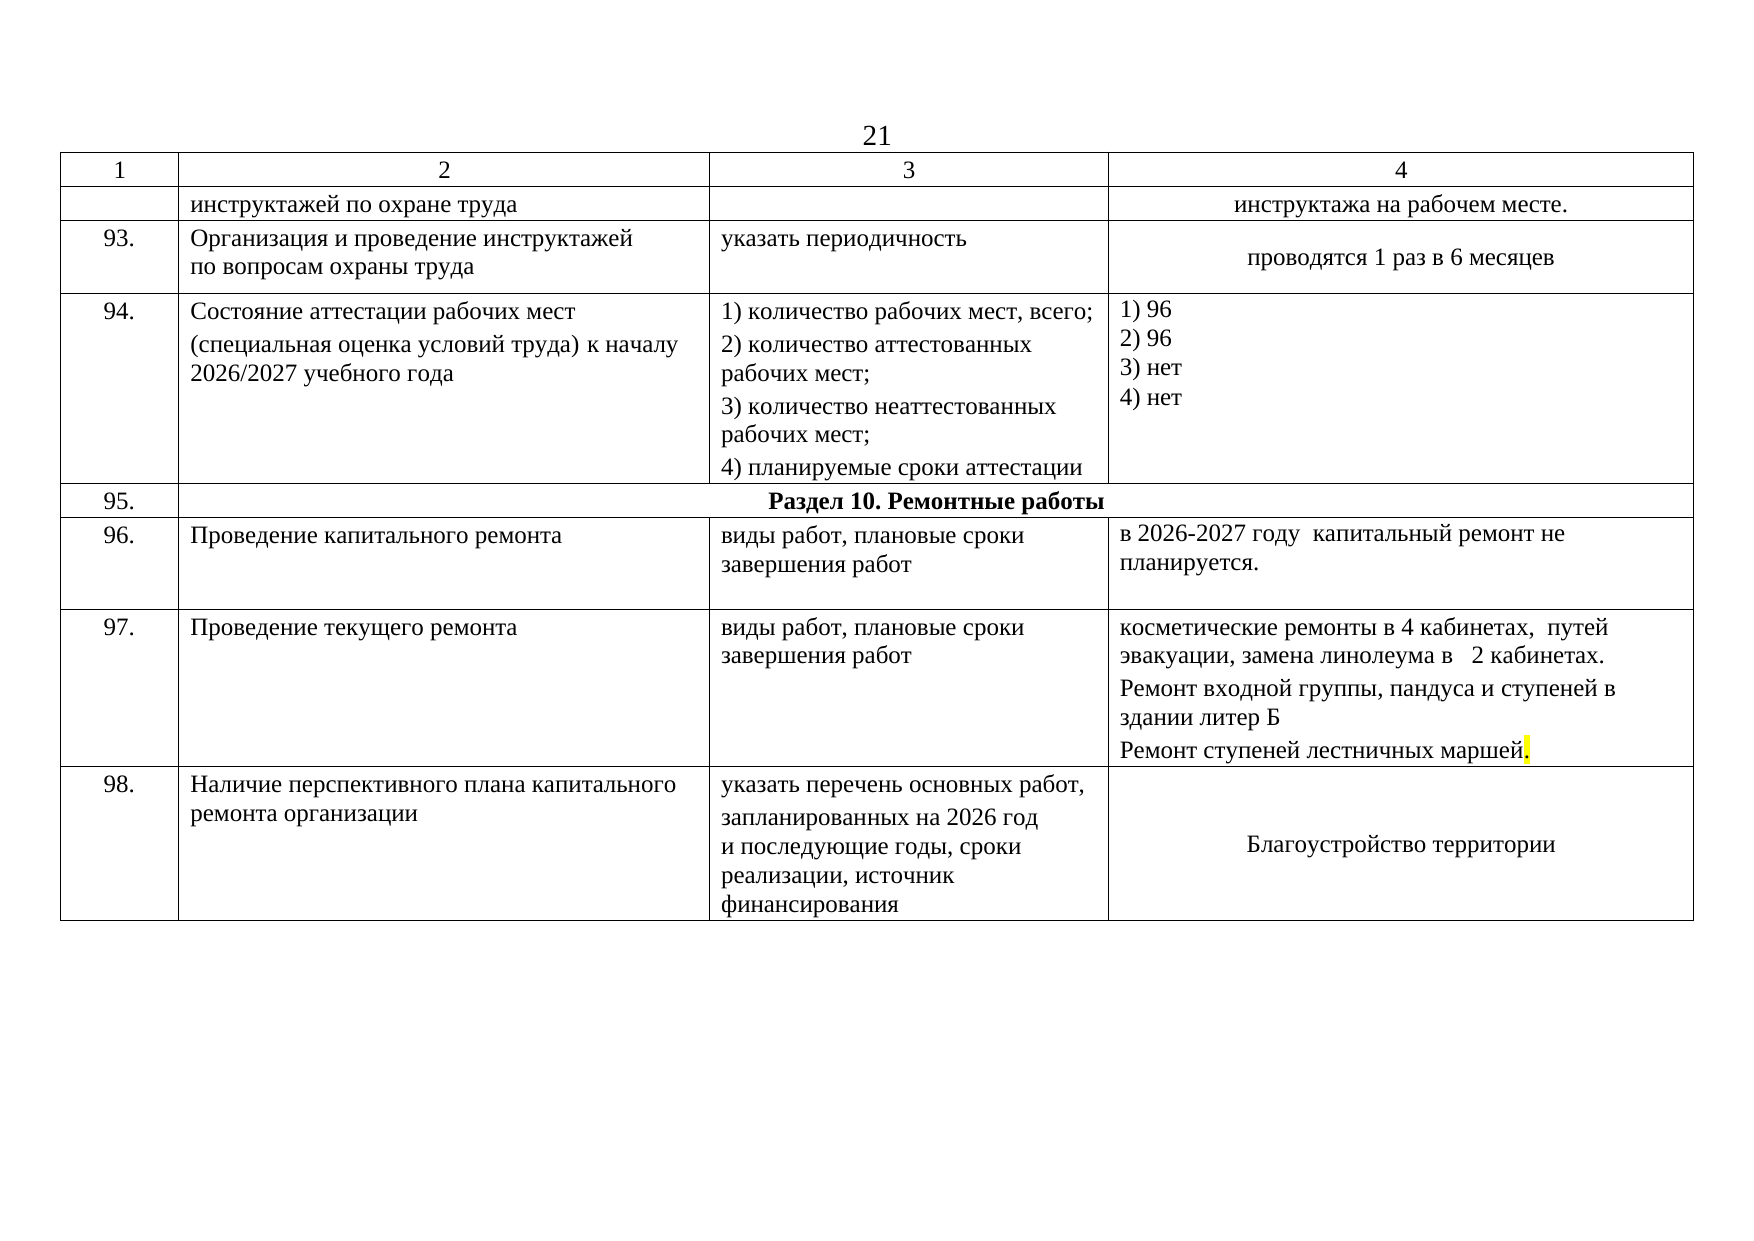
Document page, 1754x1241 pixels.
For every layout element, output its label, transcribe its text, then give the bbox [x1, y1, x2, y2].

table_cell [61, 767, 178, 920]
table_cell [61, 221, 178, 293]
table_cell инструктажа на рабочем месте. [1109, 187, 1693, 219]
table_cell [61, 484, 178, 517]
table_cell инструктажей по охране труда [179, 187, 709, 219]
table_cell 1) количество рабочих мест, всего; 2) количество аттестованных рабочих мест; 3) количество неаттестованных рабочих мест; 4) планируемые сроки аттестации [710, 294, 1108, 483]
table_cell проводятся 1 раз в 6 месяцев [1109, 221, 1693, 293]
table_cell виды работ, плановые сроки завершения работ [710, 518, 1108, 609]
table_cell виды работ, плановые сроки завершения работ [710, 610, 1108, 766]
table_cell указать периодичность [710, 221, 1108, 293]
table_header 1 [61, 153, 178, 186]
table_cell [61, 610, 178, 766]
table_cell косметические ремонты в 4 кабинетах, путей эвакуации, замена линолеума в 2 кабинетах. Ремонт входной группы, пандуса и ступеней в здании литер Б Ремонт ступеней лестничных маршей. [1109, 610, 1693, 766]
table_cell 1) 96 2) 96 3) нет 4) нет [1109, 294, 1693, 483]
table_cell в 2026-2027 году капитальный ремонт не планируется. [1109, 518, 1693, 609]
table_cell [710, 187, 1108, 219]
table_cell [61, 518, 178, 609]
table_cell [61, 294, 178, 483]
table_header 4 [1109, 153, 1693, 186]
table_cell Состояние аттестации рабочих мест (специальная оценка условий труда) к началу 2026/2027 учебного года [179, 294, 709, 483]
table_header 3 [710, 153, 1108, 186]
table_cell Раздел 10. Ремонтные работы [179, 484, 1693, 517]
table_cell Организация и проведение инструктажей по вопросам охраны труда [179, 221, 709, 293]
table_cell указать перечень основных работ, запланированных на 2026 год и последующие годы, сроки реализации, источник финансирования [710, 767, 1108, 920]
table_cell Благоустройство территории [1109, 767, 1693, 920]
table_cell Проведение текущего ремонта [179, 610, 709, 766]
table_cell Наличие перспективного плана капитального ремонта организации [179, 767, 709, 920]
table_header 2 [179, 153, 709, 186]
table_cell [61, 187, 178, 219]
table_cell Проведение капитального ремонта [179, 518, 709, 609]
